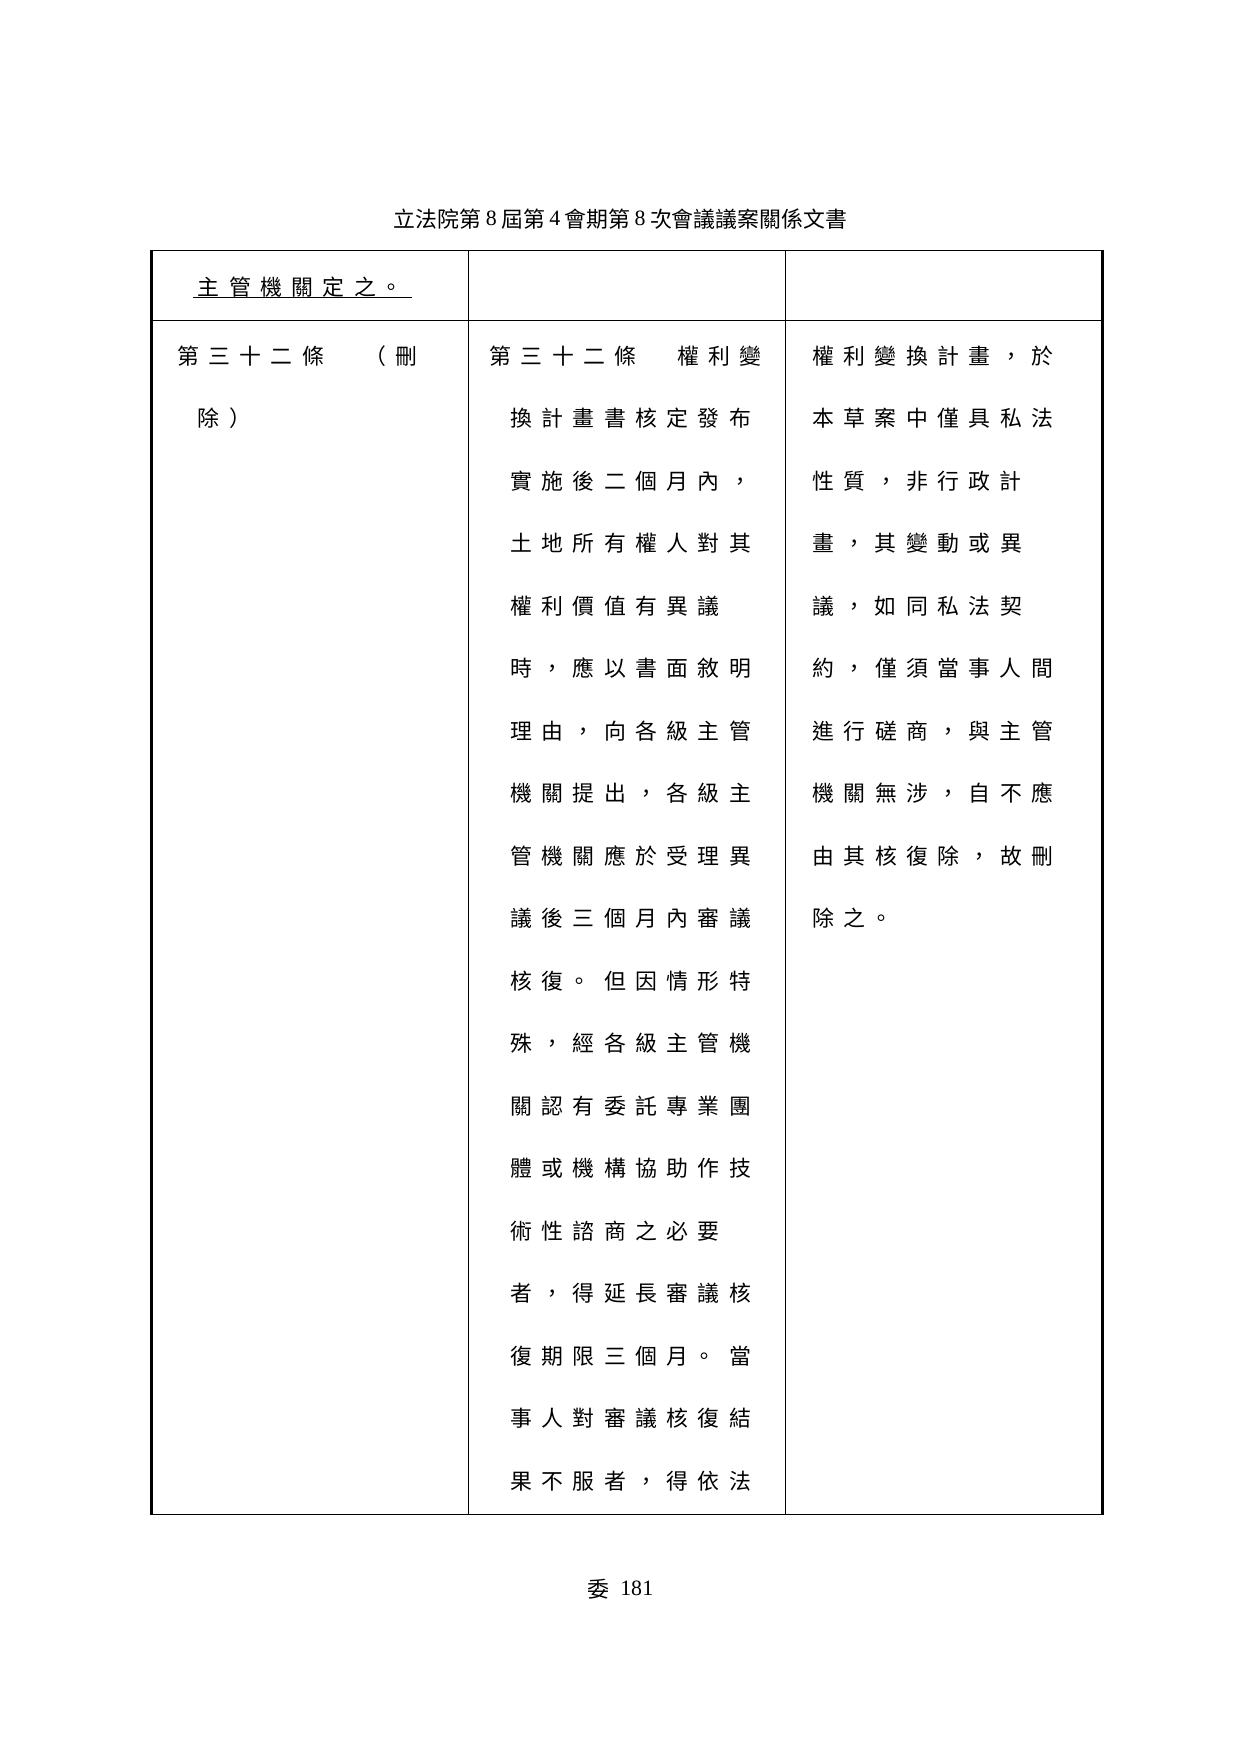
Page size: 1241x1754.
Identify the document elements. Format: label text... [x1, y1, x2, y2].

table_cell [469, 251, 785, 319]
table_cell [786, 251, 1101, 319]
table_cell 權利變換計畫，於本草案中僅具私法性質，非行政計畫，其變動或異議，如同私法契約，僅須當事人間進行磋商，與主管機關無涉，自不應由其核復除，故刪除之。 [786, 321, 1101, 1514]
table_cell 主管機關定之。 [153, 251, 468, 319]
table_cell 第三十二條 （刪除） [153, 321, 468, 1514]
table_cell 第三十二條 權利變換計畫書核定發布實施後二個月內，土地所有權人對其權利價值有異議時，應以書面敘明理由，向各級主管機關提出，各級主管機關應於受理異議後三個月內審議核復。但因情形特殊，經各級主管機關認有委託專業團體或機構協助作技術性諮商之必要者，得延長審議核復期限三個月。當事人對審議核復結果不服者，得依法 [469, 321, 785, 1514]
